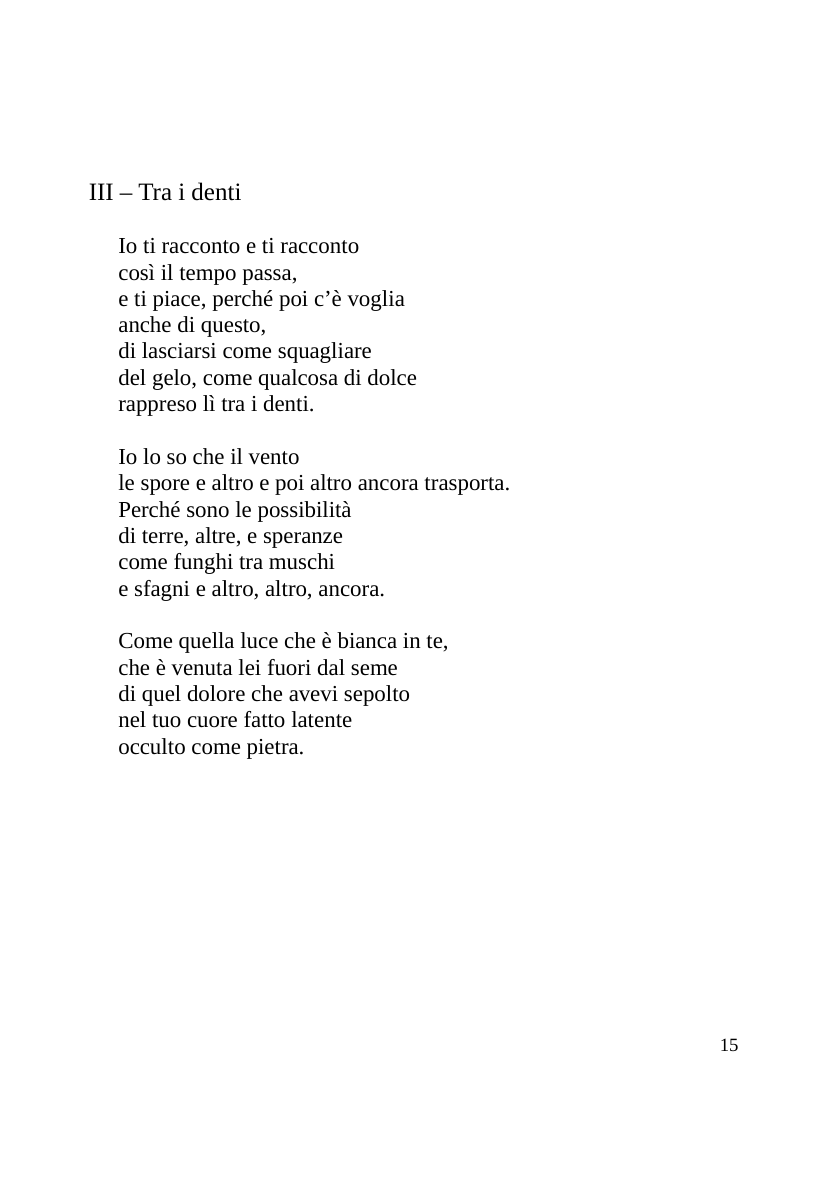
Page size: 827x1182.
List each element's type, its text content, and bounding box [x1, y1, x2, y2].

text e sfagni e altro, altro, ancora. [88, 575, 738, 601]
text come funghi tra muschi [88, 548, 738, 575]
text di terre, altre, e speranze [88, 522, 738, 548]
text nel tuo cuore fatto latente [88, 707, 738, 733]
text che è venuta lei fuori dal seme [88, 654, 738, 680]
text anche di questo, [88, 311, 738, 338]
text occulto come pietra. [88, 733, 738, 759]
text Io lo so che il vento [88, 443, 738, 469]
text di quel dolore che avevi sepolto [88, 680, 738, 707]
text rappreso lì tra i denti. [88, 390, 738, 417]
text le spore e altro e poi altro ancora trasporta. [88, 469, 738, 496]
text Come quella luce che è bianca in te, [88, 627, 738, 654]
text Io ti racconto e ti racconto [88, 232, 738, 258]
text di lasciarsi come squagliare [88, 338, 738, 364]
text Perché sono le possibilità [88, 496, 738, 522]
text e ti piace, perché poi c’è voglia [88, 285, 738, 311]
text del gelo, come qualcosa di dolce [88, 364, 738, 390]
text III – Tra i denti [88, 177, 738, 206]
text così il tempo passa, [88, 258, 738, 285]
